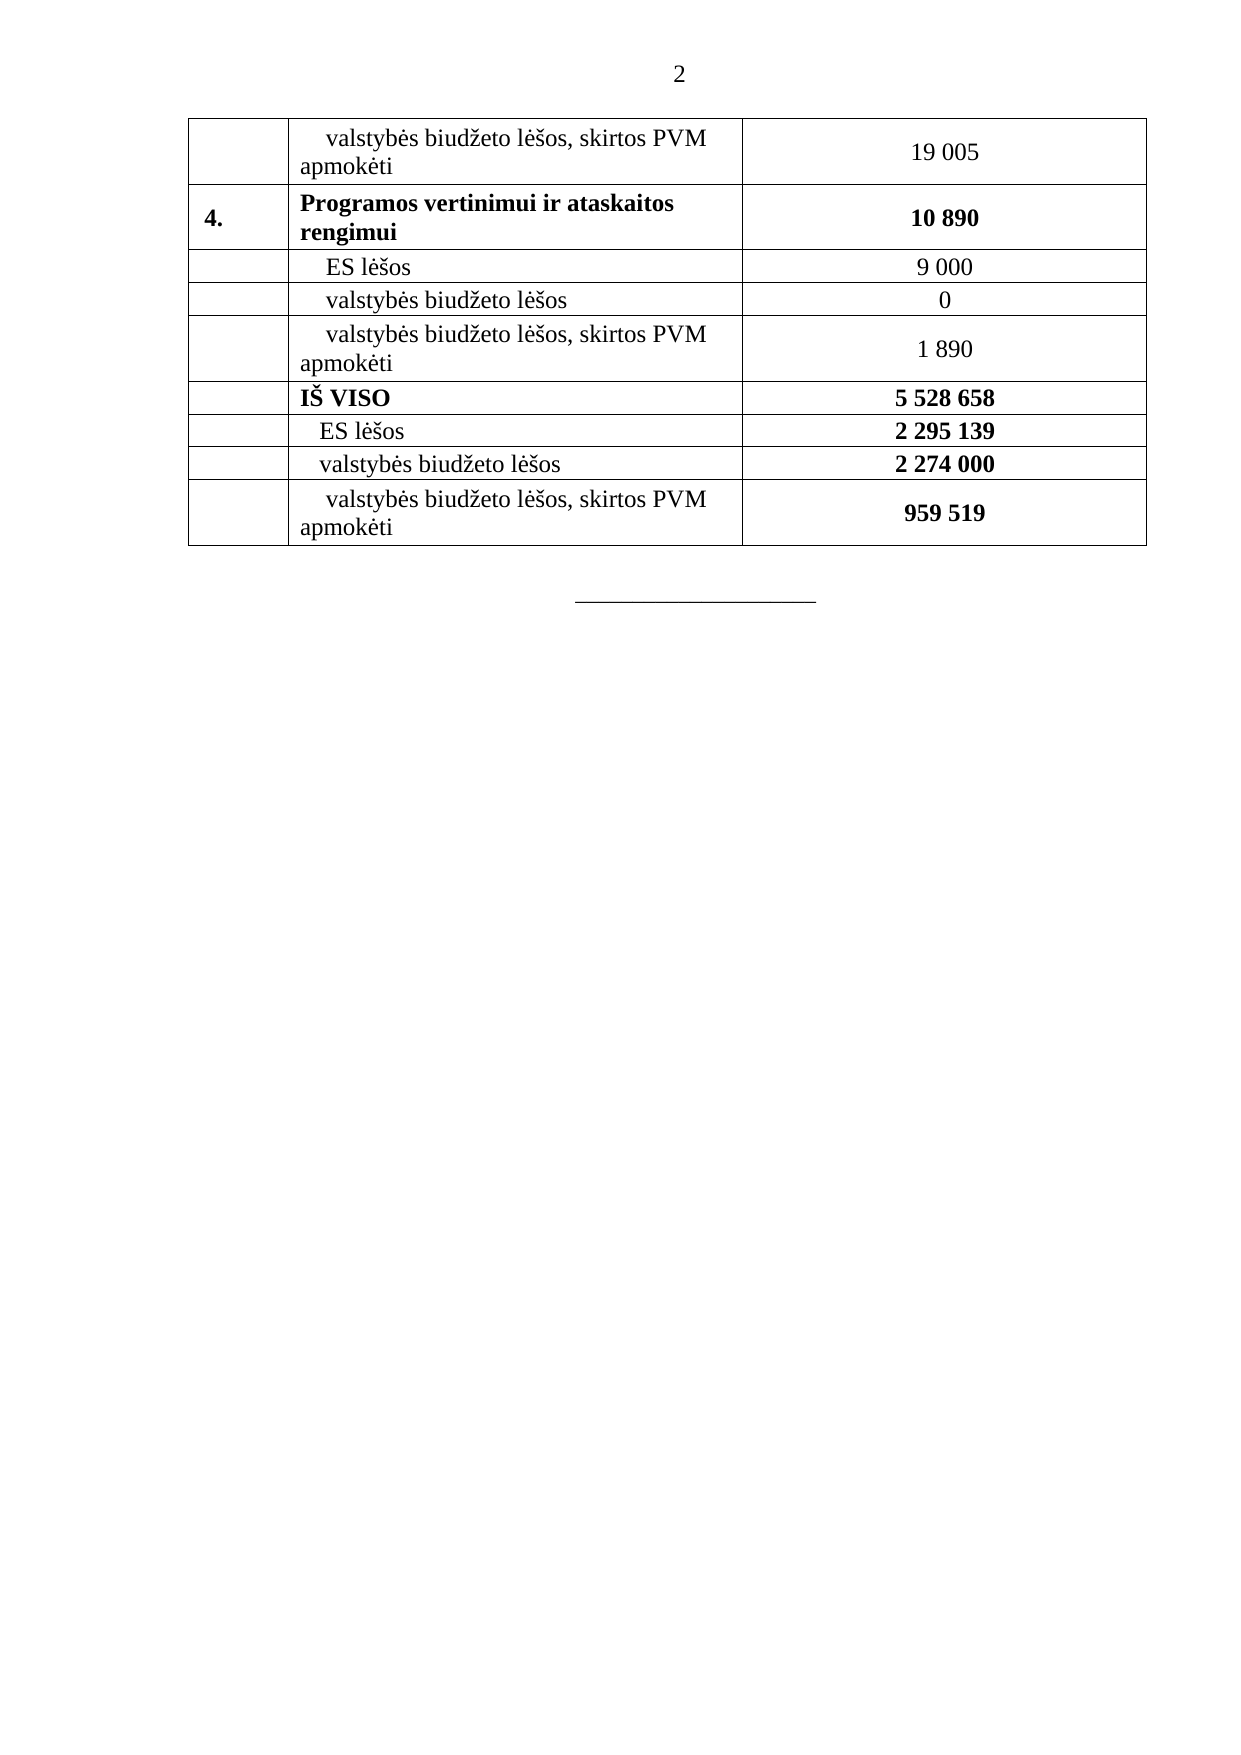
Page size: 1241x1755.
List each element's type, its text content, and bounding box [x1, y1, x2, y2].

table_cell ES lėšos [289, 250, 742, 282]
table_cell 2 295 139 [743, 415, 1146, 446]
table_cell 19 005 [743, 119, 1146, 184]
table_cell 2 274 000 [743, 447, 1146, 479]
table_cell 4. [189, 185, 288, 249]
table_cell [189, 283, 288, 315]
table_cell 959 519 [743, 480, 1146, 545]
table_cell [189, 480, 288, 545]
table_cell 0 [743, 283, 1146, 315]
table_cell valstybės biudžeto lėšos, skirtos PVM apmokėti [289, 480, 742, 545]
table_cell valstybės biudžeto lėšos, skirtos PVM apmokėti [289, 316, 742, 381]
table_cell valstybės biudžeto lėšos, skirtos PVM apmokėti [289, 119, 742, 184]
table_cell [189, 447, 288, 479]
table_cell 9 000 [743, 250, 1146, 282]
table_cell 1 890 [743, 316, 1146, 381]
table_cell [189, 316, 288, 381]
table_cell [189, 415, 288, 446]
table_cell 5 528 658 [743, 382, 1146, 413]
table_cell valstybės biudžeto lėšos [289, 283, 742, 315]
table_cell [189, 250, 288, 282]
table_cell 10 890 [743, 185, 1146, 249]
table_cell valstybės biudžeto lėšos [289, 447, 742, 479]
table_cell [189, 382, 288, 413]
table_cell Programos vertinimui ir ataskaitos rengimui [289, 185, 742, 249]
table_cell [189, 119, 288, 184]
table_cell ES lėšos [289, 415, 742, 446]
text _____________________ [177, 579, 1181, 605]
table_cell IŠ VISO [289, 382, 742, 413]
